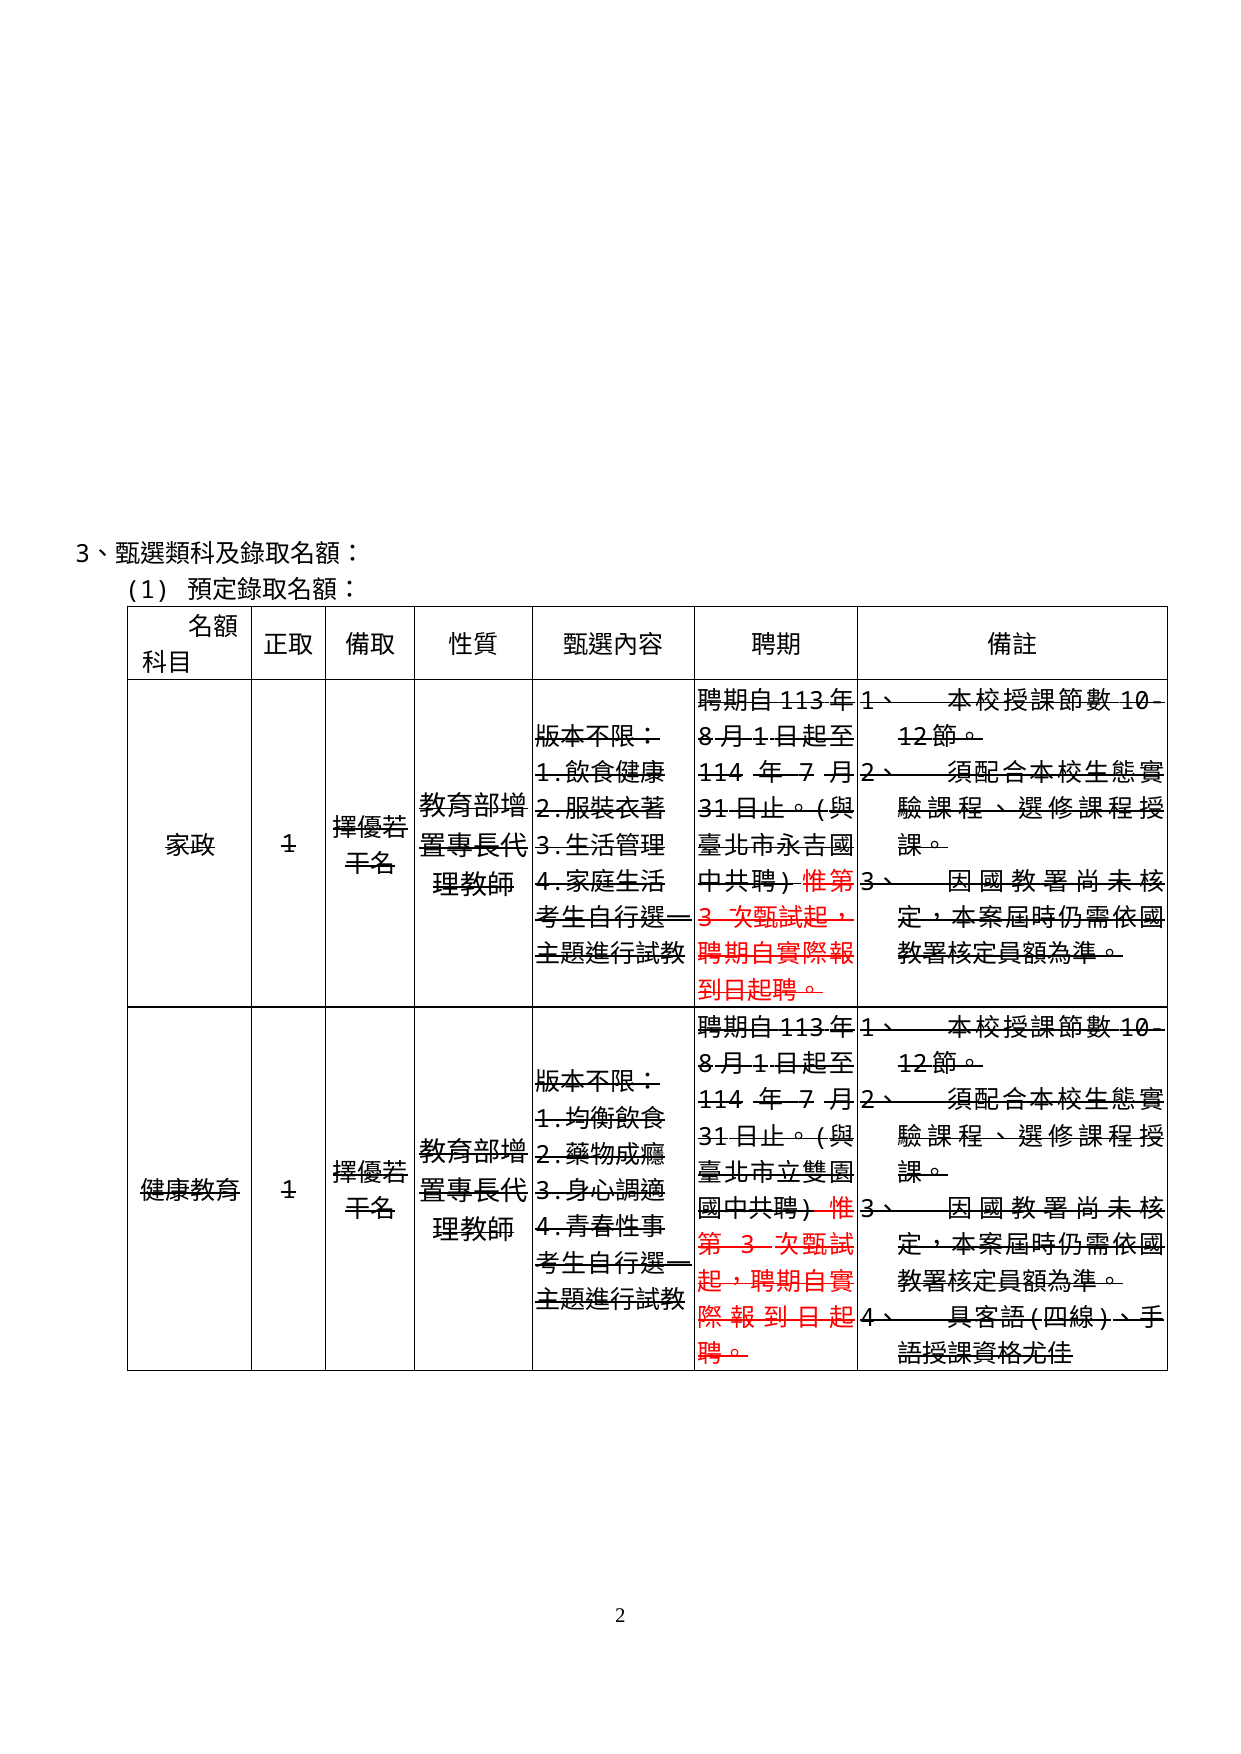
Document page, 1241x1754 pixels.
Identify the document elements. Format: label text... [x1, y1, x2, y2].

table_header 甄選內容 [533, 607, 694, 679]
table_header 備取 [326, 607, 414, 679]
table_header 備註 [858, 607, 1167, 679]
table_cell 聘期自113年8月1日起至114年7月31日止。(與臺北市立雙園國中共聘) 惟第 3 次甄試起，聘期自實際報到日起聘。 [695, 1008, 857, 1370]
list 甄選類科及錄取名額： [75, 533, 1165, 569]
list 預定錄取名額： [125, 569, 1165, 606]
table_cell 1 [252, 1008, 325, 1370]
table_cell 教育部增置專長代理教師 [415, 680, 532, 1006]
table_cell 1 [252, 680, 325, 1006]
table_cell 擇優若干名 [326, 1008, 414, 1370]
table_cell 版本不限： 1.均衡飲食 2.藥物成癮 3.身心調適 4.青春性事 考生自行選一主題進行試教 [533, 1008, 694, 1370]
table_header 名額 科目 [128, 607, 251, 679]
table_header 正取 [252, 607, 325, 679]
table_cell 教育部增置專長代理教師 [415, 1008, 532, 1370]
table_header 性質 [415, 607, 532, 679]
table_cell 健康教育 [128, 1008, 251, 1370]
table_cell 本校授課節數10-12節。 須配合本校生態實驗課程、選修課程授課。 因國教署尚未核定，本案屆時仍需依國教署核定員額為準。 [858, 680, 1167, 1006]
table_cell 擇優若干名 [326, 680, 414, 1006]
table_cell 聘期自113年8月1日起至114年7月31日止。(與臺北市永吉國中共聘) 惟第 3 次甄試起，聘期自實際報到日起聘。 [695, 680, 857, 1006]
table_header 聘期 [695, 607, 857, 679]
table_cell 本校授課節數10-12節。 須配合本校生態實驗課程、選修課程授課。 因國教署尚未核定，本案屆時仍需依國教署核定員額為準。 具客語(四線)、手語授課資格尤佳 [858, 1008, 1167, 1370]
table_cell 家政 [128, 680, 251, 1006]
table_cell 版本不限： 1.飲食健康 2.服裝衣著 3.生活管理 4.家庭生活 考生自行選一主題進行試教 [533, 680, 694, 1006]
